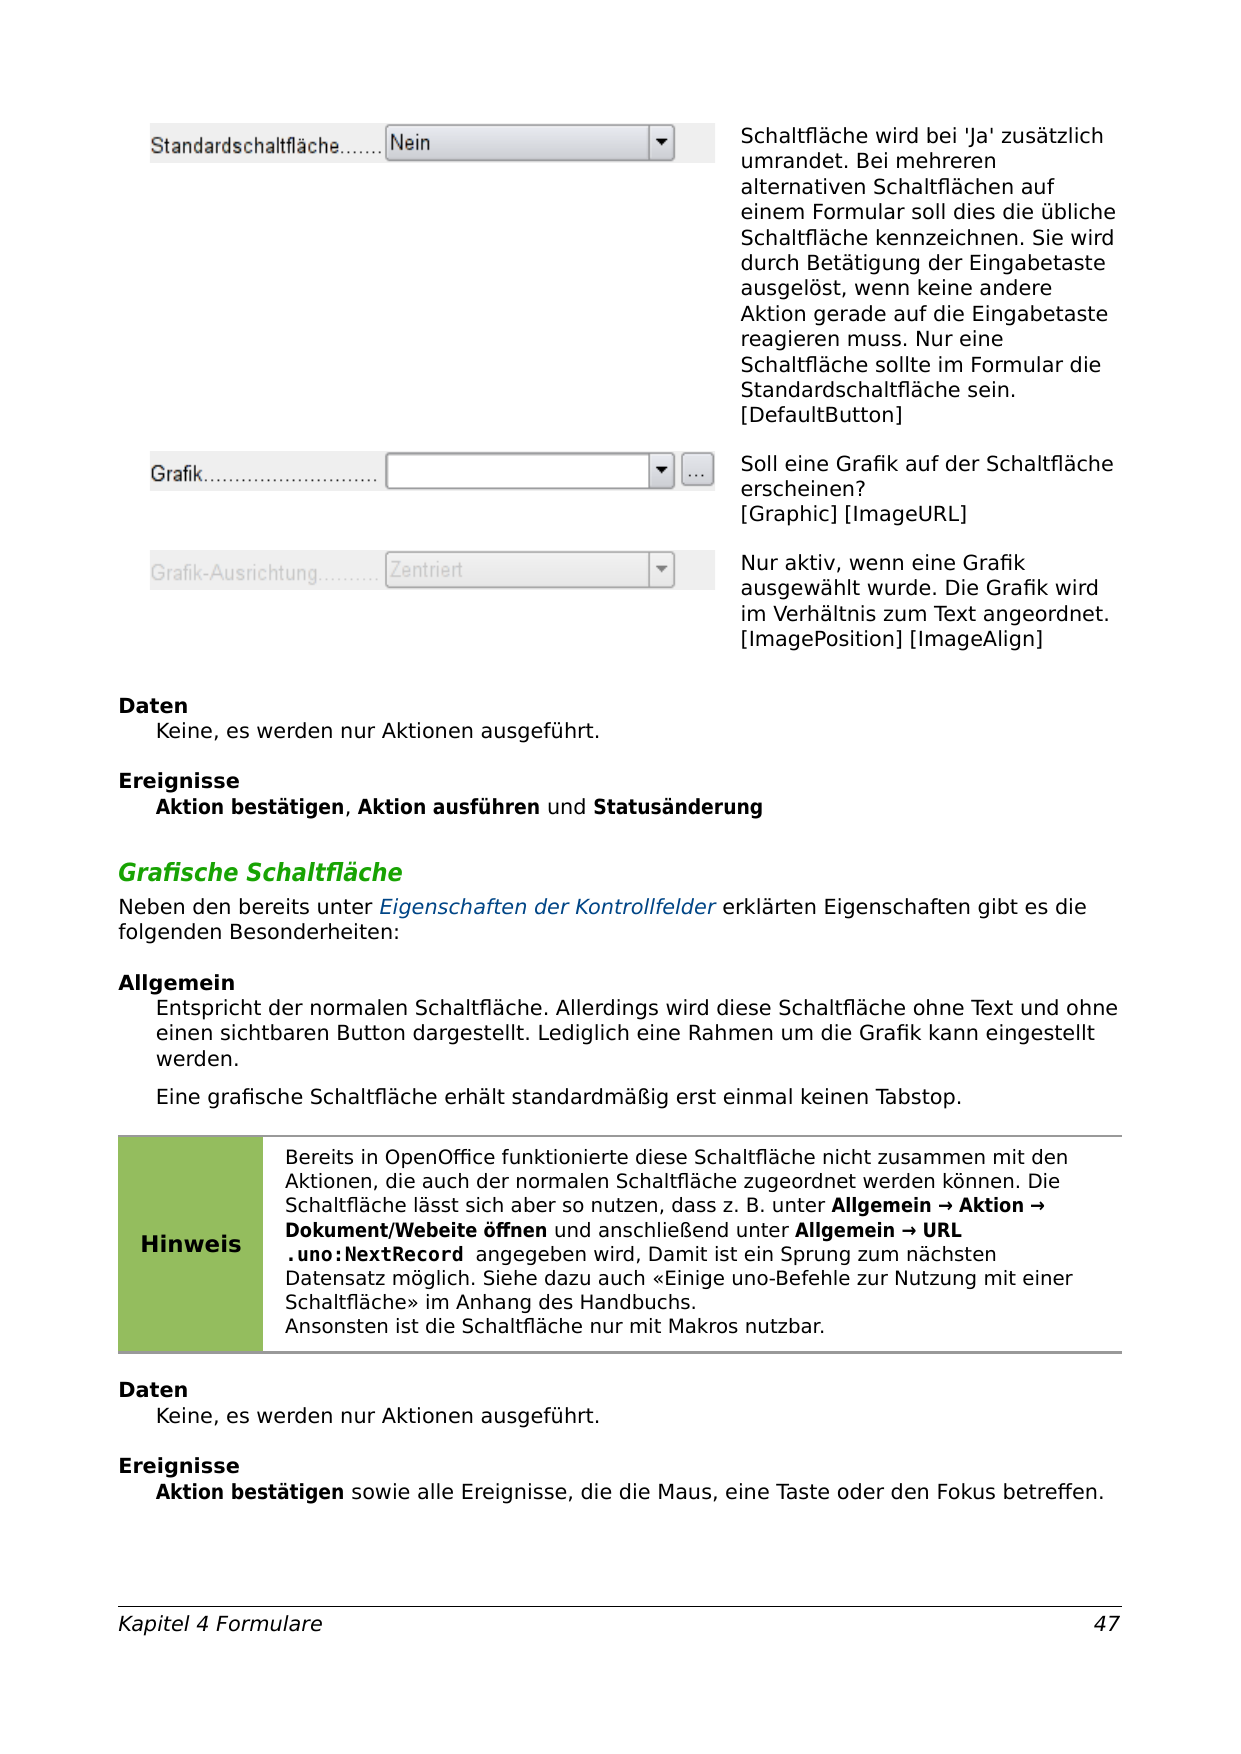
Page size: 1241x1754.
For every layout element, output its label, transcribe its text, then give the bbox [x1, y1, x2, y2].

text Neben den bereits unter Eigenschaften der Kontrollfelder erklärten Eigenschaften gibt es die folgenden Besonderheiten: [118, 895, 1122, 944]
table_header Hinweis [118, 1137, 263, 1351]
table_cell Nur aktiv, wenn eine Grafik ausgewählt wurde. Die Grafik wird im Verhältnis zum Text angeordnet. [ImagePosition] [ImageAlign] [735, 545, 1122, 669]
table_header Bereits in OpenOffice funktionierte diese Schaltfläche nicht zusammen mit den Aktionen, die auch der normalen Schaltfläche zugeordnet werden können. Die Schaltfläche lässt sich aber so nutzen, dass z. B. unter Allgemein → Aktion → Dokument/Webeite öffnen und anschließend unter Allgemein → URL .uno:NextRecord angegeben wird, Damit ist ein Sprung zum nächsten Datensatz möglich. Siehe dazu auch «Einige uno-Befehle zur Nutzung mit einer Schaltfläche» im Anhang des Handbuchs. Ansonsten ist die Schaltfläche nur mit Makros nutzbar. [264, 1137, 1122, 1351]
table_cell [144, 118, 734, 446]
list Allgemein [118, 971, 1122, 995]
table_cell Soll eine Grafik auf der Schaltfläche erscheinen? [Graphic] [ImageURL] [735, 446, 1122, 545]
table_cell [144, 545, 734, 669]
table_cell Schaltfläche wird bei 'Ja' zusätzlich umrandet. Bei mehreren alternativen Schaltflächen auf einem Formular soll dies die übliche Schaltfläche kennzeichnen. Sie wird durch Betätigung der Eingabetaste ausgelöst, wenn keine andere Aktion gerade auf die Eingabetaste reagieren muss. Nur eine Schaltfläche sollte im Formular die Standardschaltfläche sein. [DefaultButton] [735, 118, 1122, 446]
list Daten [118, 1378, 1122, 1403]
picture [149, 123, 716, 163]
text Keine, es werden nur Aktionen ausgeführt. [156, 1404, 1122, 1428]
picture [149, 451, 716, 491]
text Eine grafische Schaltfläche erhält standardmäßig erst einmal keinen Tabstop. [156, 1085, 1122, 1109]
text Entspricht der normalen Schaltfläche. Allerdings wird diese Schaltfläche ohne Text und ohne einen sichtbaren Button dargestellt. Lediglich eine Rahmen um die Grafik kann eingestellt werden. [156, 996, 1122, 1071]
list Ereignisse [118, 1454, 1122, 1478]
text Aktion bestätigen, Aktion ausführen und Statusänderung [156, 795, 1122, 819]
table_cell [144, 446, 734, 545]
picture [149, 550, 716, 590]
list Ereignisse [118, 769, 1122, 794]
text Aktion bestätigen sowie alle Ereignisse, die die Maus, eine Taste oder den Fokus betreffen. [156, 1480, 1122, 1504]
subtitle Grafische Schaltfläche [118, 858, 1122, 887]
text Keine, es werden nur Aktionen ausgeführt. [156, 719, 1122, 743]
list Daten [118, 694, 1122, 718]
